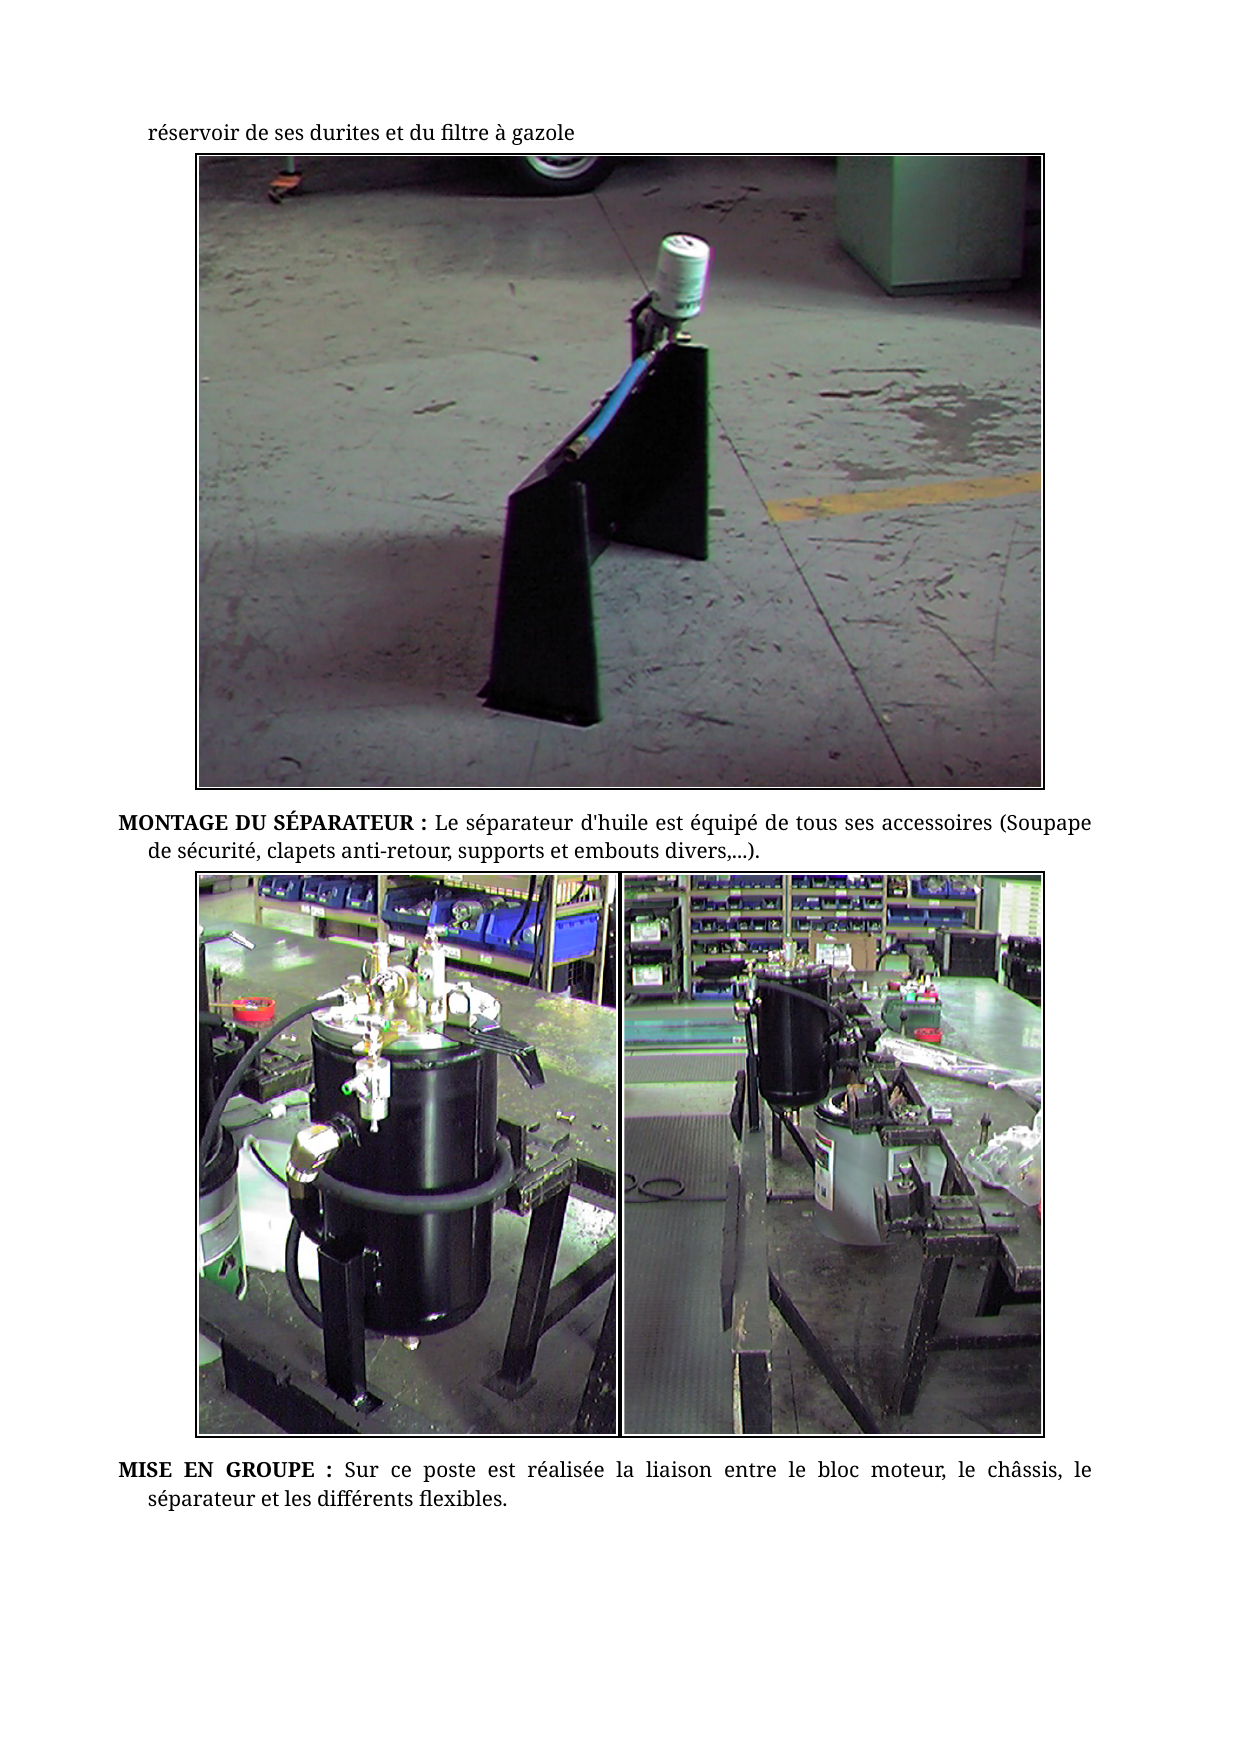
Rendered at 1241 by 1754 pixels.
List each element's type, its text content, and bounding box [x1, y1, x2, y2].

picture [624, 875, 1042, 1434]
picture [199, 875, 616, 1434]
text MONTAGE DU SÉPARATEUR : Le séparateur d'huile est équipé de tous ses accessoires (Soupape de sécurité, clapets anti-retour, supports et embouts divers,...). [118, 808, 1093, 865]
text réservoir de ses durites et du filtre à gazole [118, 118, 1093, 147]
picture [199, 156, 1042, 787]
text MISE EN GROUPE : Sur ce poste est réalisée la liaison entre le bloc moteur, le châssis, le séparateur et les différents flexibles. [118, 1456, 1093, 1512]
